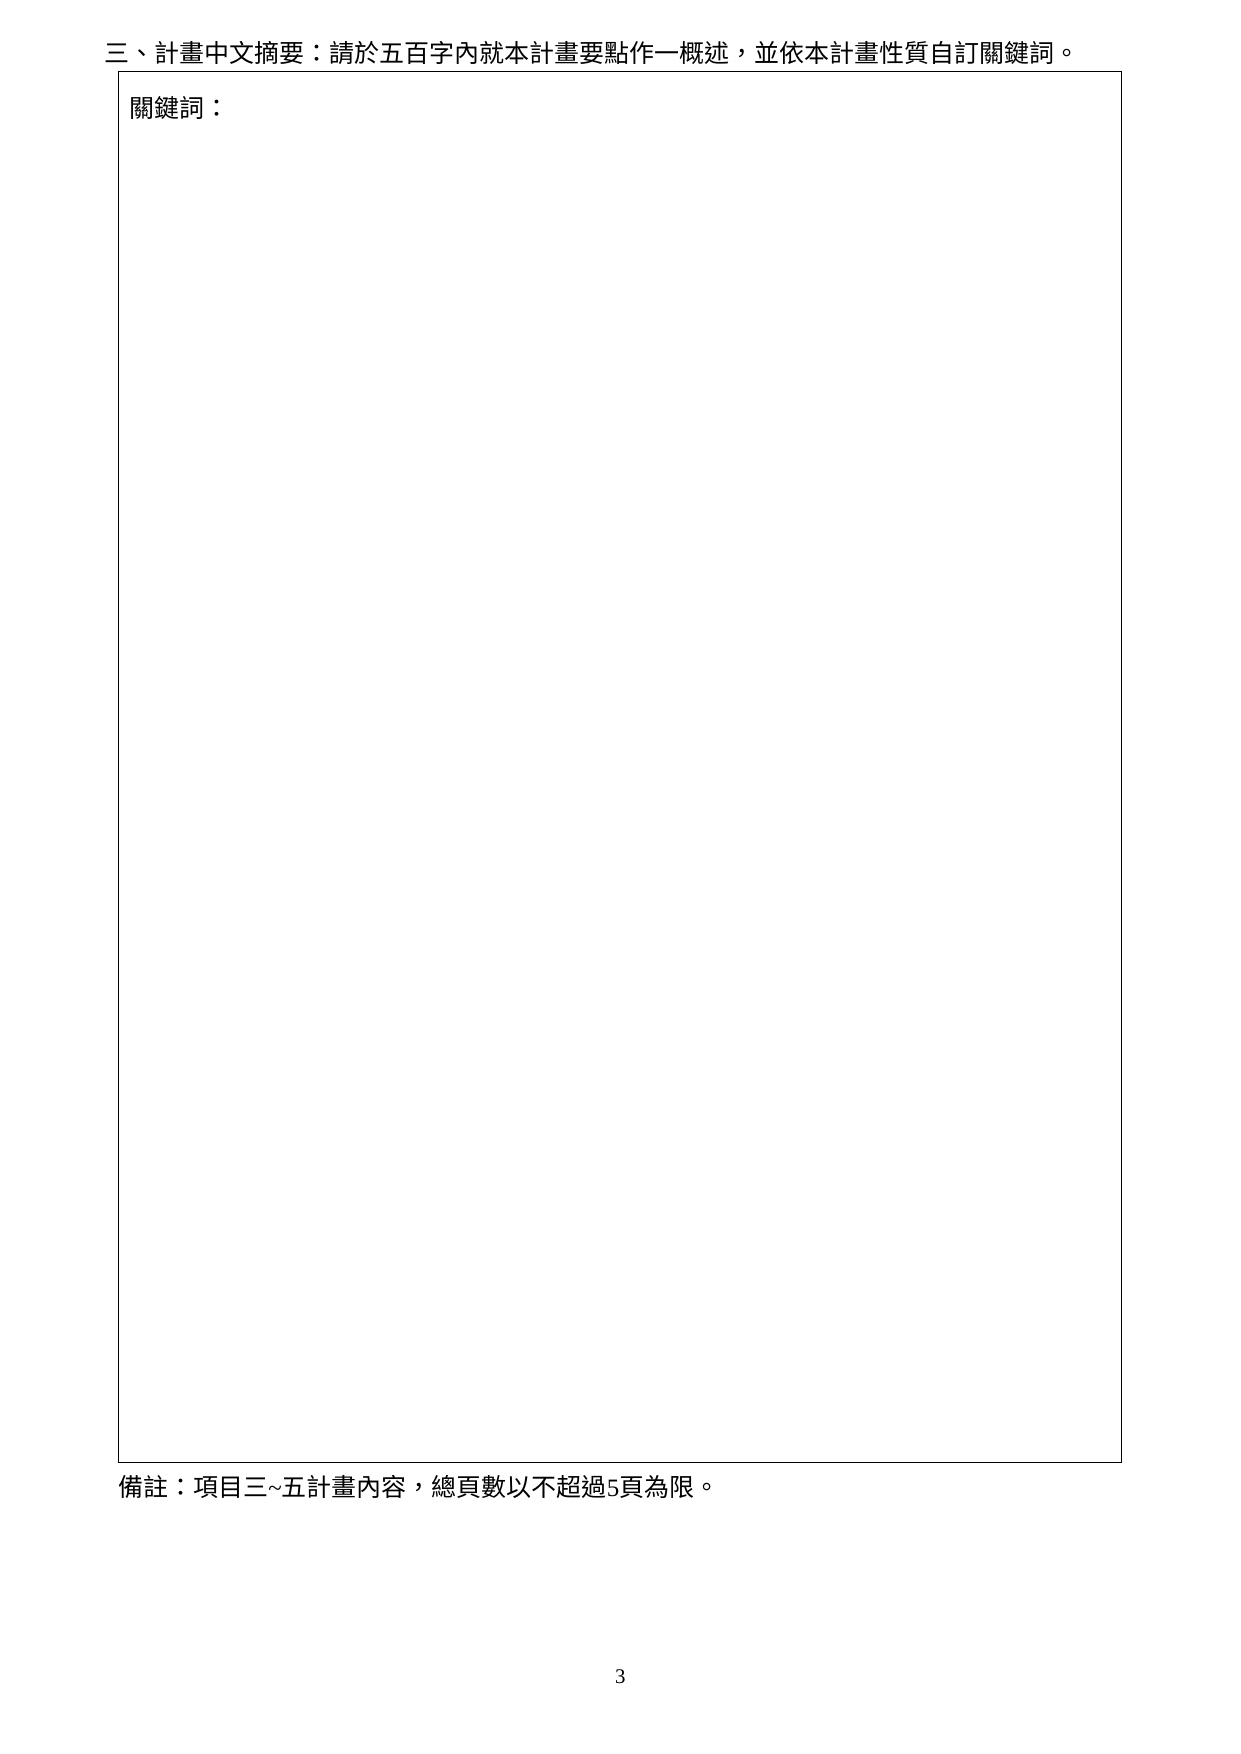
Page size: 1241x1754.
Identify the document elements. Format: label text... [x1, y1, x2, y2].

table_header 關鍵詞： [119, 72, 1121, 1462]
text 三、計畫中文摘要：請於五百字內就本計畫要點作一概述，並依本計畫性質自訂關鍵詞。 [104, 29, 1122, 71]
text 備註：項目三~五計畫內容，總頁數以不超過5頁為限。 [118, 1463, 1122, 1504]
